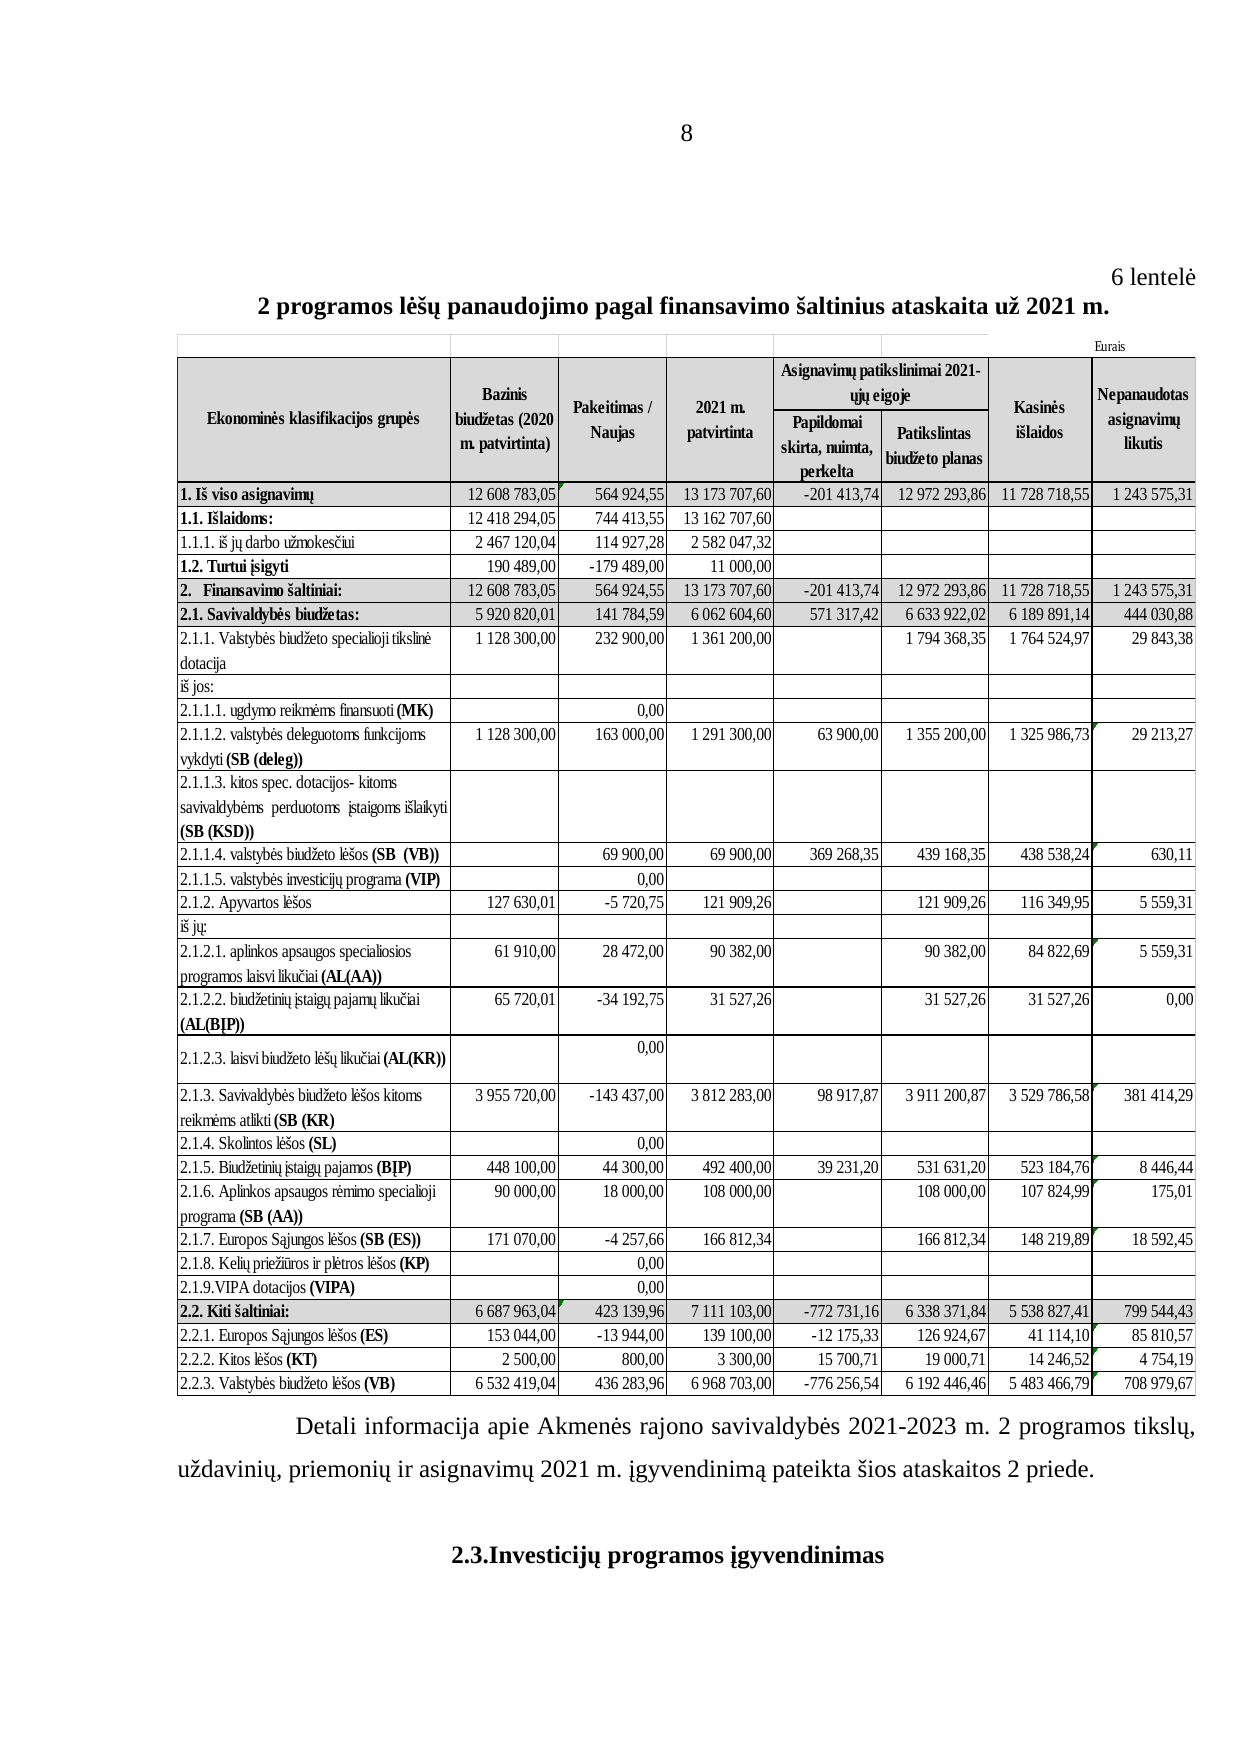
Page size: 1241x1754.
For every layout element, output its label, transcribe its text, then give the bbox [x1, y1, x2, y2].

text 6 lentelė [177, 262, 1196, 291]
text 2 programos lėšų panaudojimo pagal finansavimo šaltinius ataskaita už 2021 m. [177, 291, 1196, 319]
text Detali informacija apie Akmenės rajono savivaldybės 2021-2023 m. 2 programos tikslų, uždavinių, priemonių ir asignavimų 2021 m. įgyvendinimą pateikta šios ataskaitos 2 priede. [177, 1411, 1196, 1483]
text 2.3.Investicijų programos įgyvendinimas [140, 1540, 1196, 1612]
